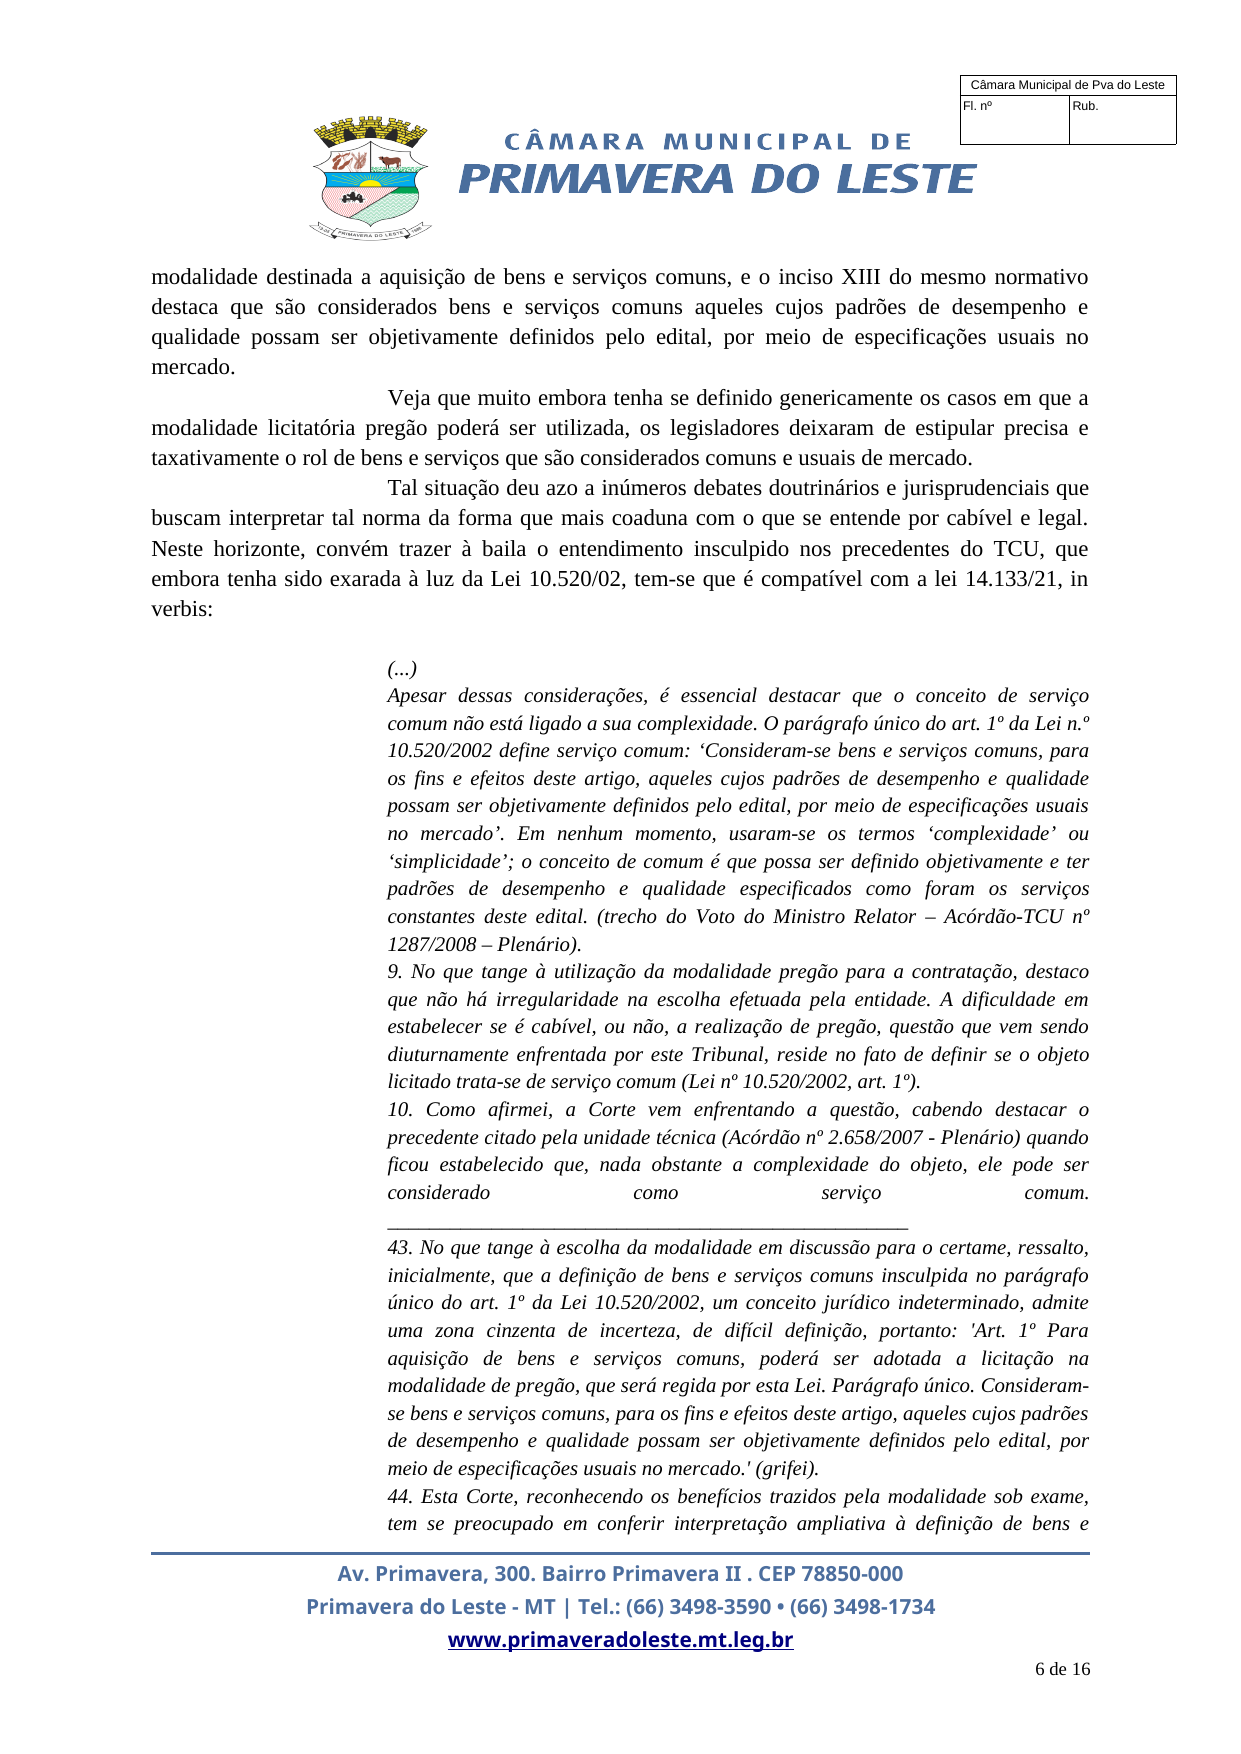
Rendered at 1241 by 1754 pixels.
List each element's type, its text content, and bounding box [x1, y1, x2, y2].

text Veja que muito embora tenha se definido genericamente os casos em que a modalidade licitatória pregão poderá ser utilizada, os legisladores deixaram de estipular precisa e taxativamente o rol de bens e serviços que são considerados comuns e usuais de mercado. [151, 383, 1090, 470]
picture [961, 108, 1069, 144]
picture [140, 108, 1115, 250]
text Apesar dessas considerações, é essencial destacar que o conceito de serviço comum não está ligado a sua complexidade. O parágrafo único do art. 1º da Lei n.º 10.520/2002 define serviço comum: ‘Consideram-se bens e serviços comuns, para os fins e efeitos deste artigo, aqueles cujos padrões de desempenho e qualidade possam ser objetivamente definidos pelo edital, por meio de especificações usuais no mercado’. Em nenhum momento, usaram-se os termos ‘complexidade’ ou ‘simplicidade’; o conceito de comum é que possa ser definido objetivamente e ter padrões de desempenho e qualidade especificados como foram os serviços constantes deste edital. (trecho do Voto do Ministro Relator – Acórdão-TCU nº 1287/2008 – Plenário). [387, 683, 1090, 956]
text (...) [387, 655, 1090, 679]
text 9. No que tange à utilização da modalidade pregão para a contratação, destaco que não há irregularidade na escolha efetuada pela entidade. A dificuldade em estabelecer se é cabível, ou não, a realização de pregão, questão que vem sendo diuturnamente enfrentada por este Tribunal, reside no fato de definir se o objeto licitado trata-se de serviço comum (Lei nº 10.520/2002, art. 1º). [387, 959, 1090, 1093]
text modalidade destinada a aquisição de bens e serviços comuns, e o inciso XIII do mesmo normativo destaca que são considerados bens e serviços comuns aqueles cujos padrões de desempenho e qualidade possam ser objetivamente definidos pelo edital, por meio de especificações usuais no mercado. [151, 258, 1090, 380]
text 43. No que tange à escolha da modalidade em discussão para o certame, ressalto, inicialmente, que a definição de bens e serviços comuns insculpida no parágrafo único do art. 1º da Lei 10.520/2002, um conceito jurídico indeterminado, admite uma zona cinzenta de incerteza, de difícil definição, portanto: 'Art. 1º Para aquisição de bens e serviços comuns, poderá ser adotada a licitação na modalidade de pregão, que será regida por esta Lei. Parágrafo único. Consideram-se bens e serviços comuns, para os fins e efeitos deste artigo, aqueles cujos padrões de desempenho e qualidade possam ser objetivamente definidos pelo edital, por meio de especificações usuais no mercado.' (grifei). [387, 1235, 1090, 1480]
text 44. Esta Corte, reconhecendo os benefícios trazidos pela modalidade sob exame, tem se preocupado em conferir interpretação ampliativa à definição de bens e [387, 1483, 1090, 1535]
text 10. Como afirmei, a Corte vem enfrentando a questão, cabendo destacar o precedente citado pela unidade técnica (Acórdão nº 2.658/2007 - Plenário) quando ficou estabelecido que, nada obstante a complexidade do objeto, ele pode ser considerado como serviço comum. __________________________________________________ [387, 1097, 1090, 1232]
picture [1070, 108, 1115, 144]
text Tal situação deu azo a inúmeros debates doutrinários e jurisprudenciais que buscam interpretar tal norma da forma que mais coaduna com o que se entende por cabível e legal. Neste horizonte, convém trazer à baila o entendimento insculpido nos precedentes do TCU, que embora tenha sido exarada à luz da Lei 10.520/02, tem-se que é compatível com a lei 14.133/21, in verbis: [151, 474, 1090, 621]
